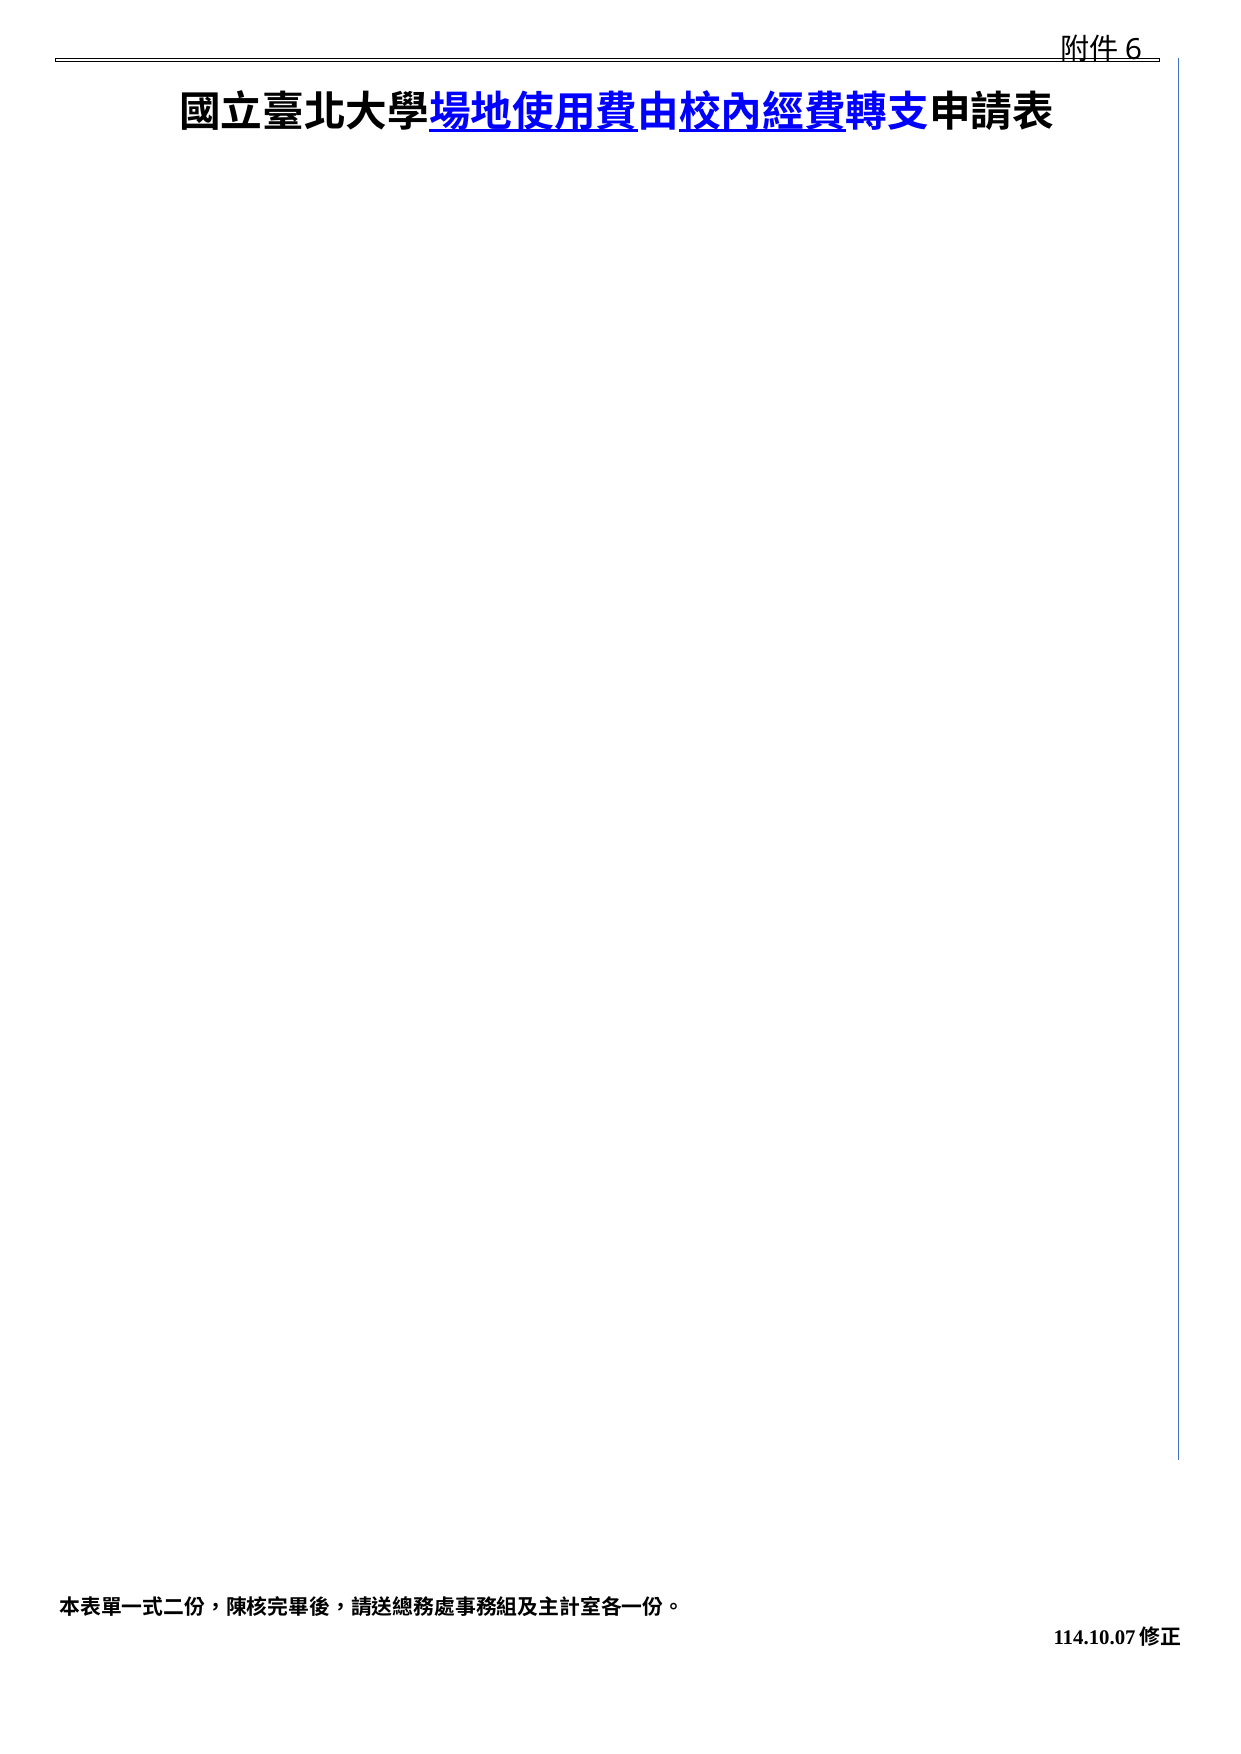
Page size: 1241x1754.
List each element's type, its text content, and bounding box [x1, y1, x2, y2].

text 附件6 [1060, 25, 1153, 58]
